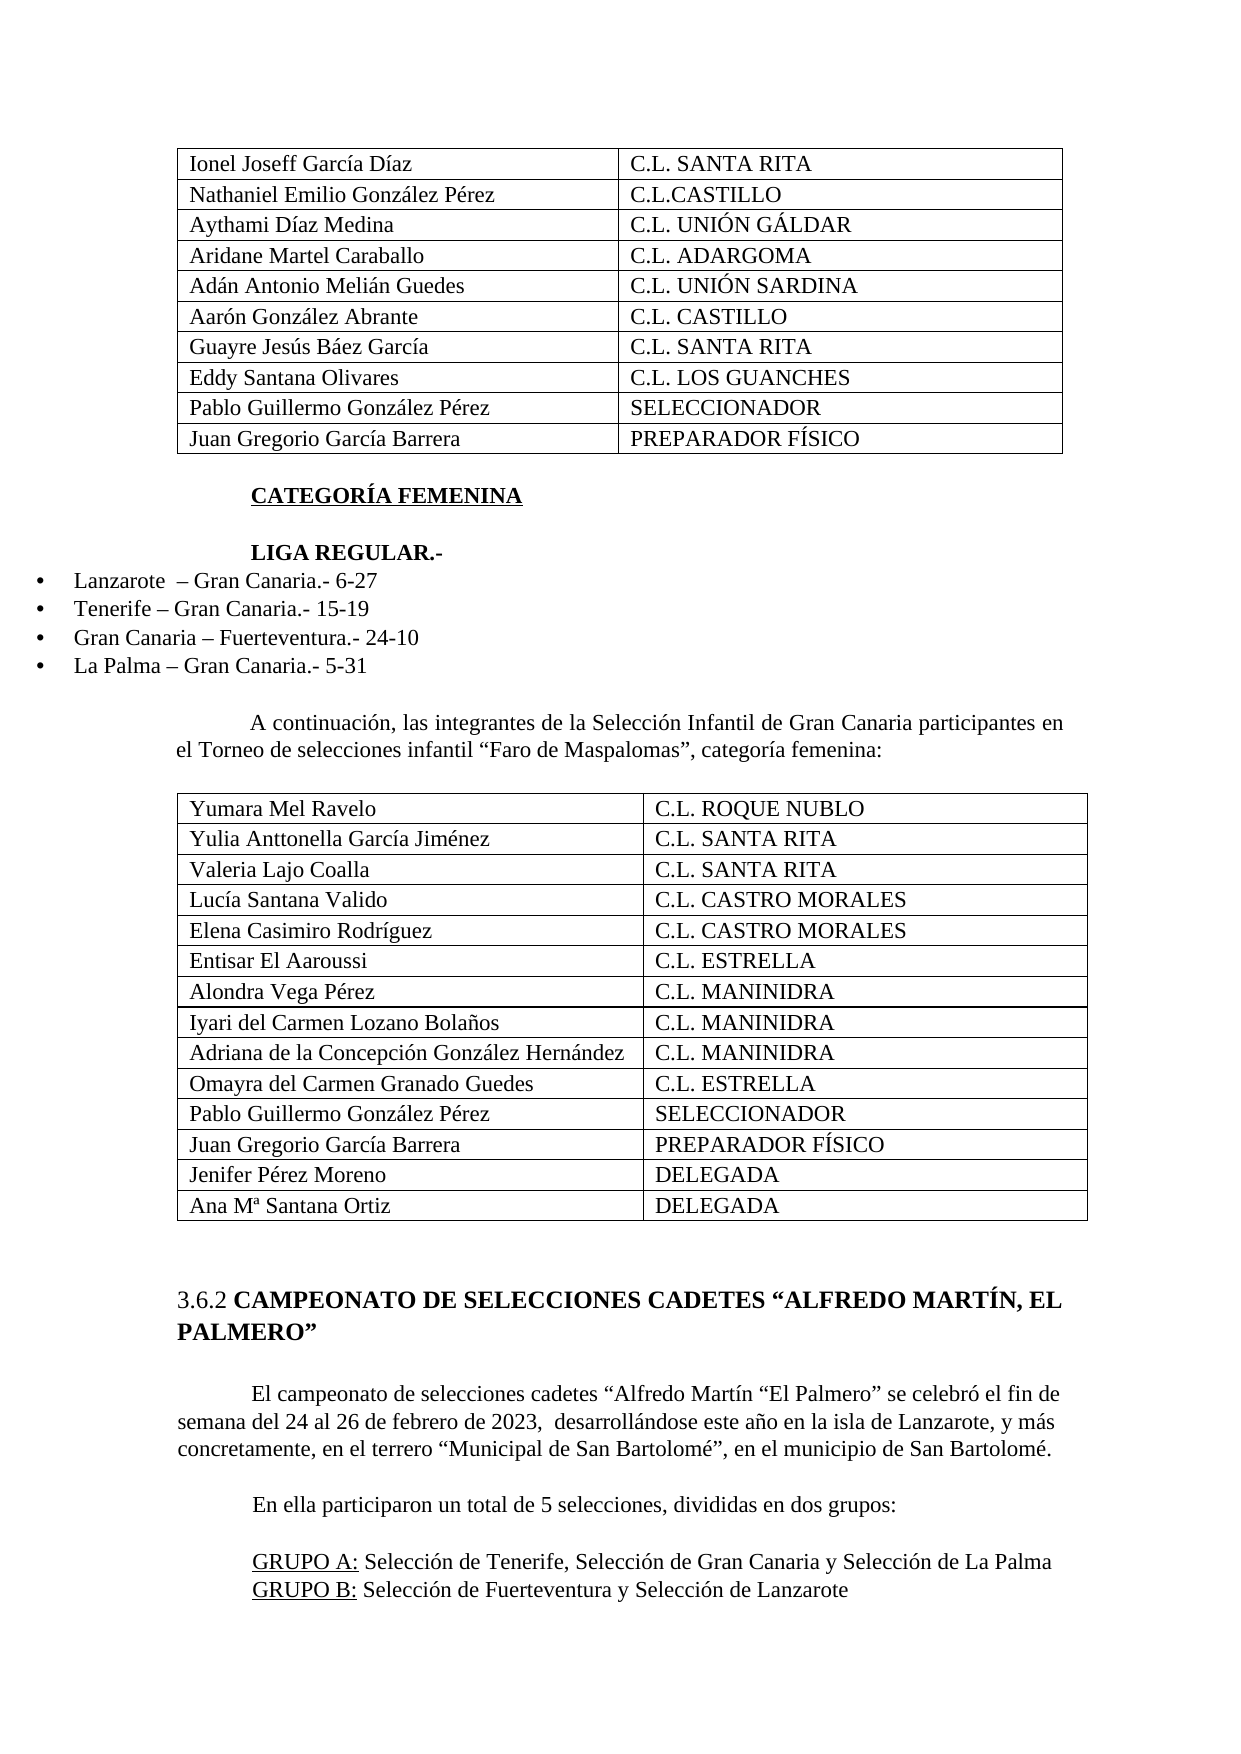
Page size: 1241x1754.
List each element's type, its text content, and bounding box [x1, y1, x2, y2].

subtitle CATEGORÍA FEMENINA [251, 482, 1130, 509]
table_cell C.L. MANINIDRA [644, 1008, 1087, 1037]
text GRUPO B: Selección de Fuerteventura y Selección de Lanzarote [252, 1576, 1065, 1602]
list Gran Canaria – Fuerteventura.- 24-10 [36, 624, 1065, 650]
table_cell C.L. UNIÓN GÁLDAR [619, 210, 1062, 239]
table_cell SELECCIONADOR [619, 393, 1062, 423]
table_cell Adán Antonio Melián Guedes [178, 271, 618, 301]
table_cell Nathaniel Emilio González Pérez [178, 180, 618, 209]
table_cell C.L. ESTRELLA [644, 946, 1087, 976]
table_cell Aarón González Abrante [178, 302, 618, 331]
table_cell Ana Mª Santana Ortiz [178, 1191, 643, 1220]
table_cell C.L. LOS GUANCHES [619, 363, 1062, 392]
table_cell C.L. SANTA RITA [619, 149, 1062, 178]
table_cell Adriana de la Concepción González Hernández [178, 1038, 643, 1067]
table_cell PREPARADOR FÍSICO [644, 1130, 1087, 1159]
table_cell Alondra Vega Pérez [178, 977, 643, 1006]
table_cell Juan Gregorio García Barrera [178, 424, 618, 453]
table_cell Omayra del Carmen Granado Guedes [178, 1069, 643, 1098]
table_cell DELEGADA [644, 1160, 1087, 1189]
table_cell Eddy Santana Olivares [178, 363, 618, 392]
list Lanzarote – Gran Canaria.- 6-27 [36, 567, 1065, 593]
table_cell Juan Gregorio García Barrera [178, 1130, 643, 1159]
table_cell C.L. ESTRELLA [644, 1069, 1087, 1098]
table_cell Aythami Díaz Medina [178, 210, 618, 239]
table_cell PREPARADOR FÍSICO [619, 424, 1062, 453]
table_cell C.L. ADARGOMA [619, 241, 1062, 270]
table_cell C.L. SANTA RITA [619, 332, 1062, 362]
table_cell Entisar El Aaroussi [178, 946, 643, 976]
table_cell Valeria Lajo Coalla [178, 855, 643, 884]
table_cell C.L. CASTRO MORALES [644, 885, 1087, 915]
text A continuación, las integrantes de la Selección Infantil de Gran Canaria participantes en el Torneo de selecciones infantil “Faro de Maspalomas”, categoría femenina: [176, 709, 1065, 763]
text LIGA REGULAR.- [251, 539, 1130, 565]
table_cell Pablo Guillermo González Pérez [178, 393, 618, 423]
table_cell Ionel Joseff García Díaz [178, 149, 618, 178]
table_cell C.L. MANINIDRA [644, 977, 1087, 1006]
list La Palma – Gran Canaria.- 5-31 [36, 652, 1065, 679]
table_cell Aridane Martel Caraballo [178, 241, 618, 270]
subtitle 3.6.2 CAMPEONATO DE SELECCIONES CADETES “ALFREDO MARTÍN, EL PALMERO” [177, 1285, 1130, 1346]
table_cell C.L.CASTILLO [619, 180, 1062, 209]
table_cell Elena Casimiro Rodríguez [178, 916, 643, 945]
text En ella participaron un total de 5 selecciones, divididas en dos grupos: [252, 1491, 1065, 1517]
text El campeonato de selecciones cadetes “Alfredo Martín “El Palmero” se celebró el fin de semana del 24 al 26 de febrero de 2023, desarrollándose este año en la isla de Lanzarote, y más concretamente, en el terrero “Municipal de San Bartolomé”, en el municipio de San Bartolomé. [177, 1380, 1130, 1462]
table_cell Jenifer Pérez Moreno [178, 1160, 643, 1189]
table_header C.L. ROQUE NUBLO [644, 794, 1087, 823]
table_cell Pablo Guillermo González Pérez [178, 1099, 643, 1128]
table_cell SELECCIONADOR [644, 1099, 1087, 1128]
list Tenerife – Gran Canaria.- 15-19 [36, 595, 1065, 622]
table_cell Yulia Anttonella García Jiménez [178, 824, 643, 854]
text GRUPO A: Selección de Tenerife, Selección de Gran Canaria y Selección de La Palma [252, 1548, 1065, 1574]
table_cell Guayre Jesús Báez García [178, 332, 618, 362]
table_cell C.L. SANTA RITA [644, 824, 1087, 854]
table_cell DELEGADA [644, 1191, 1087, 1220]
table_cell C.L. UNIÓN SARDINA [619, 271, 1062, 301]
table_cell C.L. MANINIDRA [644, 1038, 1087, 1067]
table_cell C.L. SANTA RITA [644, 855, 1087, 884]
table_cell Lucía Santana Valido [178, 885, 643, 915]
table_header Yumara Mel Ravelo [178, 794, 643, 823]
table_cell Iyari del Carmen Lozano Bolaños [178, 1008, 643, 1037]
table_cell C.L. CASTRO MORALES [644, 916, 1087, 945]
table_cell C.L. CASTILLO [619, 302, 1062, 331]
